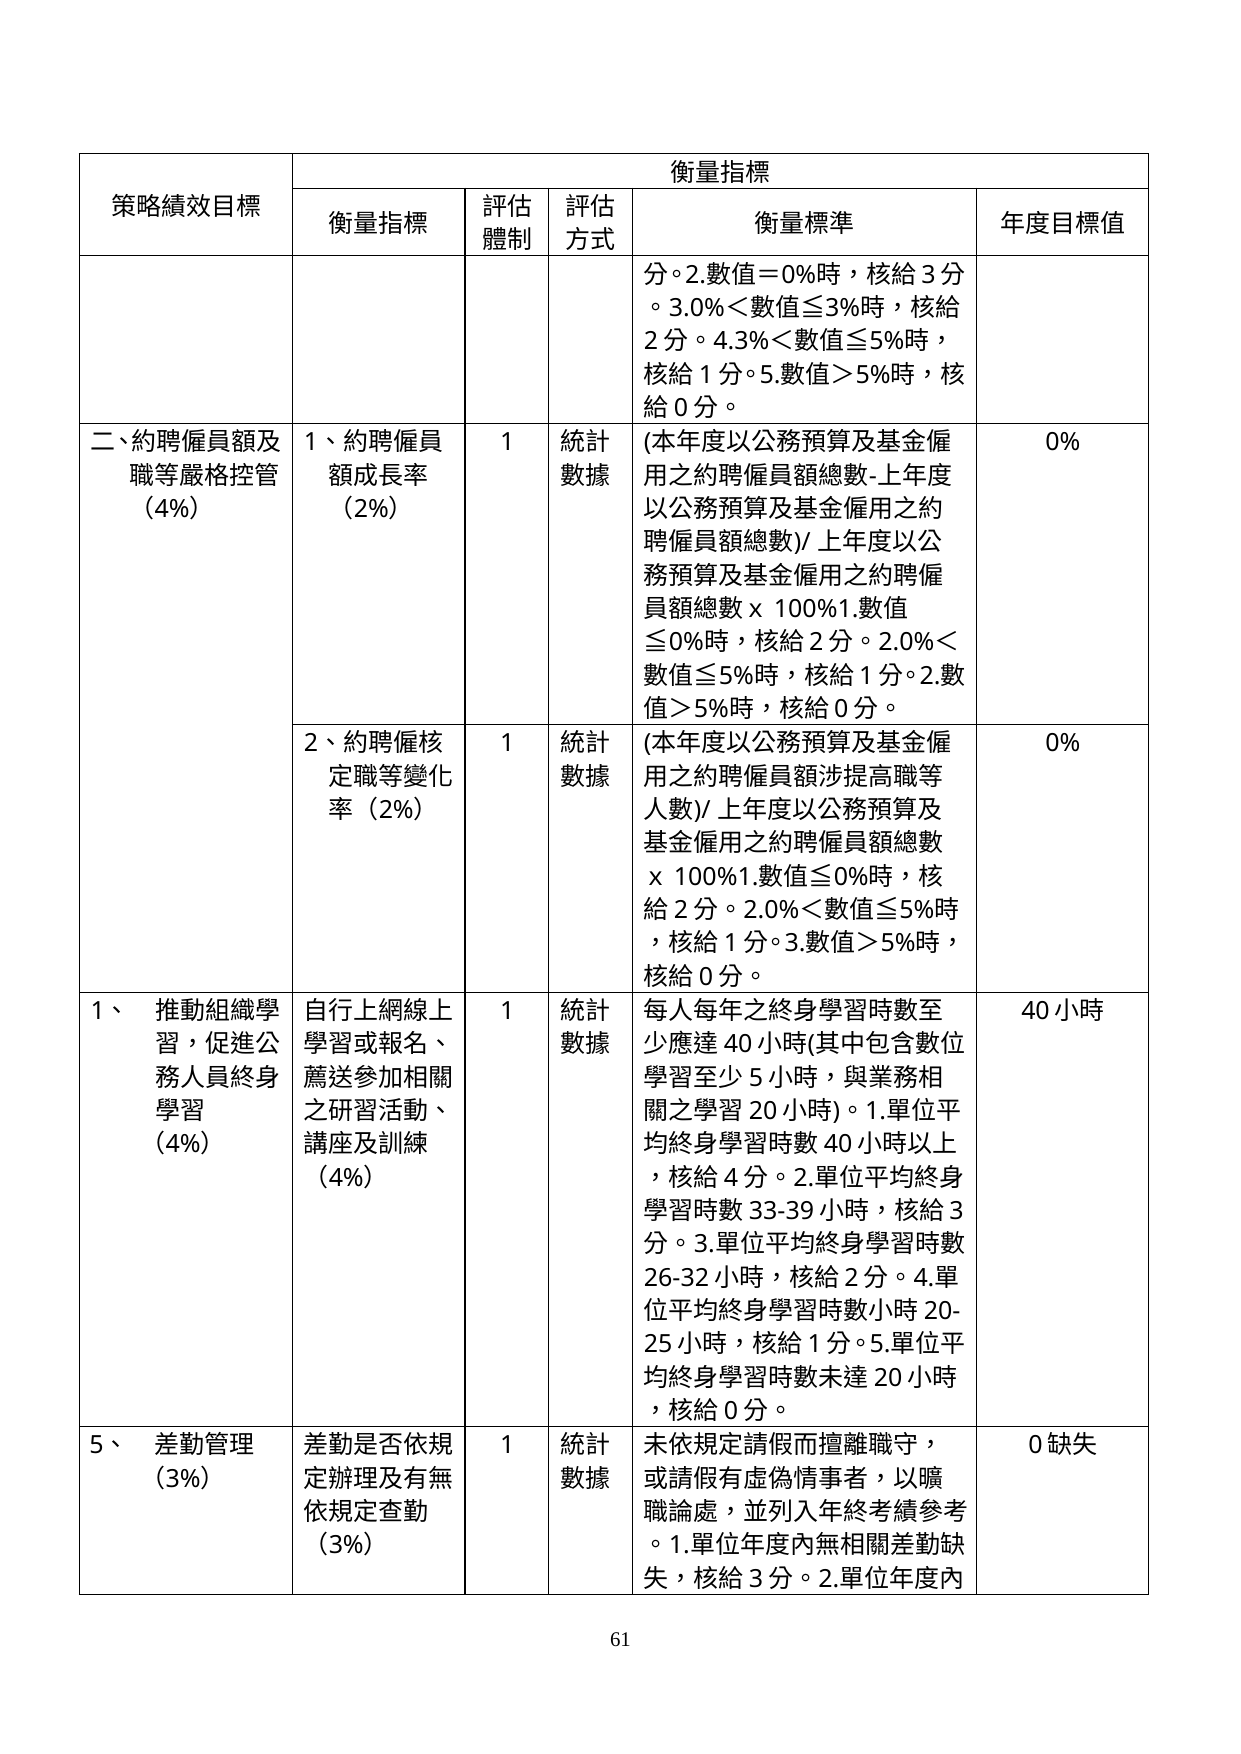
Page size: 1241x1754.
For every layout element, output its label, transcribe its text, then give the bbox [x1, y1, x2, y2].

table_cell [466, 256, 548, 423]
table_cell [80, 724, 292, 992]
table_cell [293, 256, 464, 423]
table_cell 推動組織學習，促進公務人員終身學習 （4%） [80, 993, 292, 1426]
table_cell 1 [466, 424, 548, 724]
table_header 衡量指標 [293, 154, 1148, 188]
table_cell 差勤是否依規定辦理及有無依規定查勤 （3%） [293, 1427, 464, 1594]
table_cell 評估體制 [466, 189, 548, 255]
table_cell 1 [466, 725, 548, 992]
table_cell 40小時 [977, 993, 1148, 1426]
table_cell 2、約聘僱核定職等變化率（2%） [293, 725, 464, 992]
table_cell 1 [466, 1427, 548, 1594]
table_cell 衡量指標 [293, 189, 464, 255]
table_cell 評估方式 [549, 189, 632, 255]
table_cell 統計數據 [549, 424, 632, 724]
table_cell 1、約聘僱員額成長率 （2%） [293, 424, 464, 724]
table_cell 分。2.數值＝0%時，核給3分。3.0%＜數值≦3%時，核給2分。4.3%＜數值≦5%時，核給1分。5.數值＞5%時，核給0分。 [633, 256, 976, 423]
table_header 策略績效目標 [80, 154, 292, 255]
table_cell 每人每年之終身學習時數至少應達40小時(其中包含數位學習至少5小時，與業務相關之學習20小時)。1.單位平均終身學習時數40小時以上，核給4分。2.單位平均終身學習時數33-39小時，核給3分。3.單位平均終身學習時數26-32小時，核給2分。4.單位平均終身學習時數小時20-25小時，核給1分。5.單位平均終身學習時數未達20小時，核給0分。 [633, 993, 976, 1426]
table_cell 1 [466, 993, 548, 1426]
table_cell 未依規定請假而擅離職守，或請假有虛偽情事者，以曠職論處，並列入年終考績參考。1.單位年度內無相關差勤缺失，核給3分。2.單位年度內 [633, 1427, 976, 1594]
table_cell 0% [977, 725, 1148, 992]
table_cell [977, 256, 1148, 423]
table_cell [549, 256, 632, 423]
table_cell 統計數據 [549, 725, 632, 992]
table_cell [80, 256, 292, 423]
table_cell 年度目標值 [977, 189, 1148, 255]
table_cell 統計數據 [549, 993, 632, 1426]
table_cell 0缺失 [977, 1427, 1148, 1594]
table_cell 自行上網線上學習或報名、薦送參加相關之研習活動、講座及訓練 （4%） [293, 993, 464, 1426]
table_cell (本年度以公務預算及基金僱用之約聘僱員額涉提高職等人數)/ 上年度以公務預算及基金僱用之約聘僱員額總數ｘ100%1.數值≦0%時，核給2分。2.0%＜數值≦5%時，核給1分。3.數值＞5%時，核給0分。 [633, 725, 976, 992]
table_cell (本年度以公務預算及基金僱用之約聘僱員額總數-上年度以公務預算及基金僱用之約聘僱員額總數)/ 上年度以公務預算及基金僱用之約聘僱員額總數ｘ100%1.數值≦0%時，核給2分。2.0%＜數值≦5%時，核給1分。2.數值＞5%時，核給0分。 [633, 424, 976, 724]
table_cell 差勤管理 （3%） [80, 1427, 292, 1594]
table_cell 二、約聘僱員額及職等嚴格控管（4%） [80, 424, 292, 724]
table_cell 衡量標準 [633, 189, 976, 255]
table_cell 統計數據 [549, 1427, 632, 1594]
table_cell 0% [977, 424, 1148, 724]
